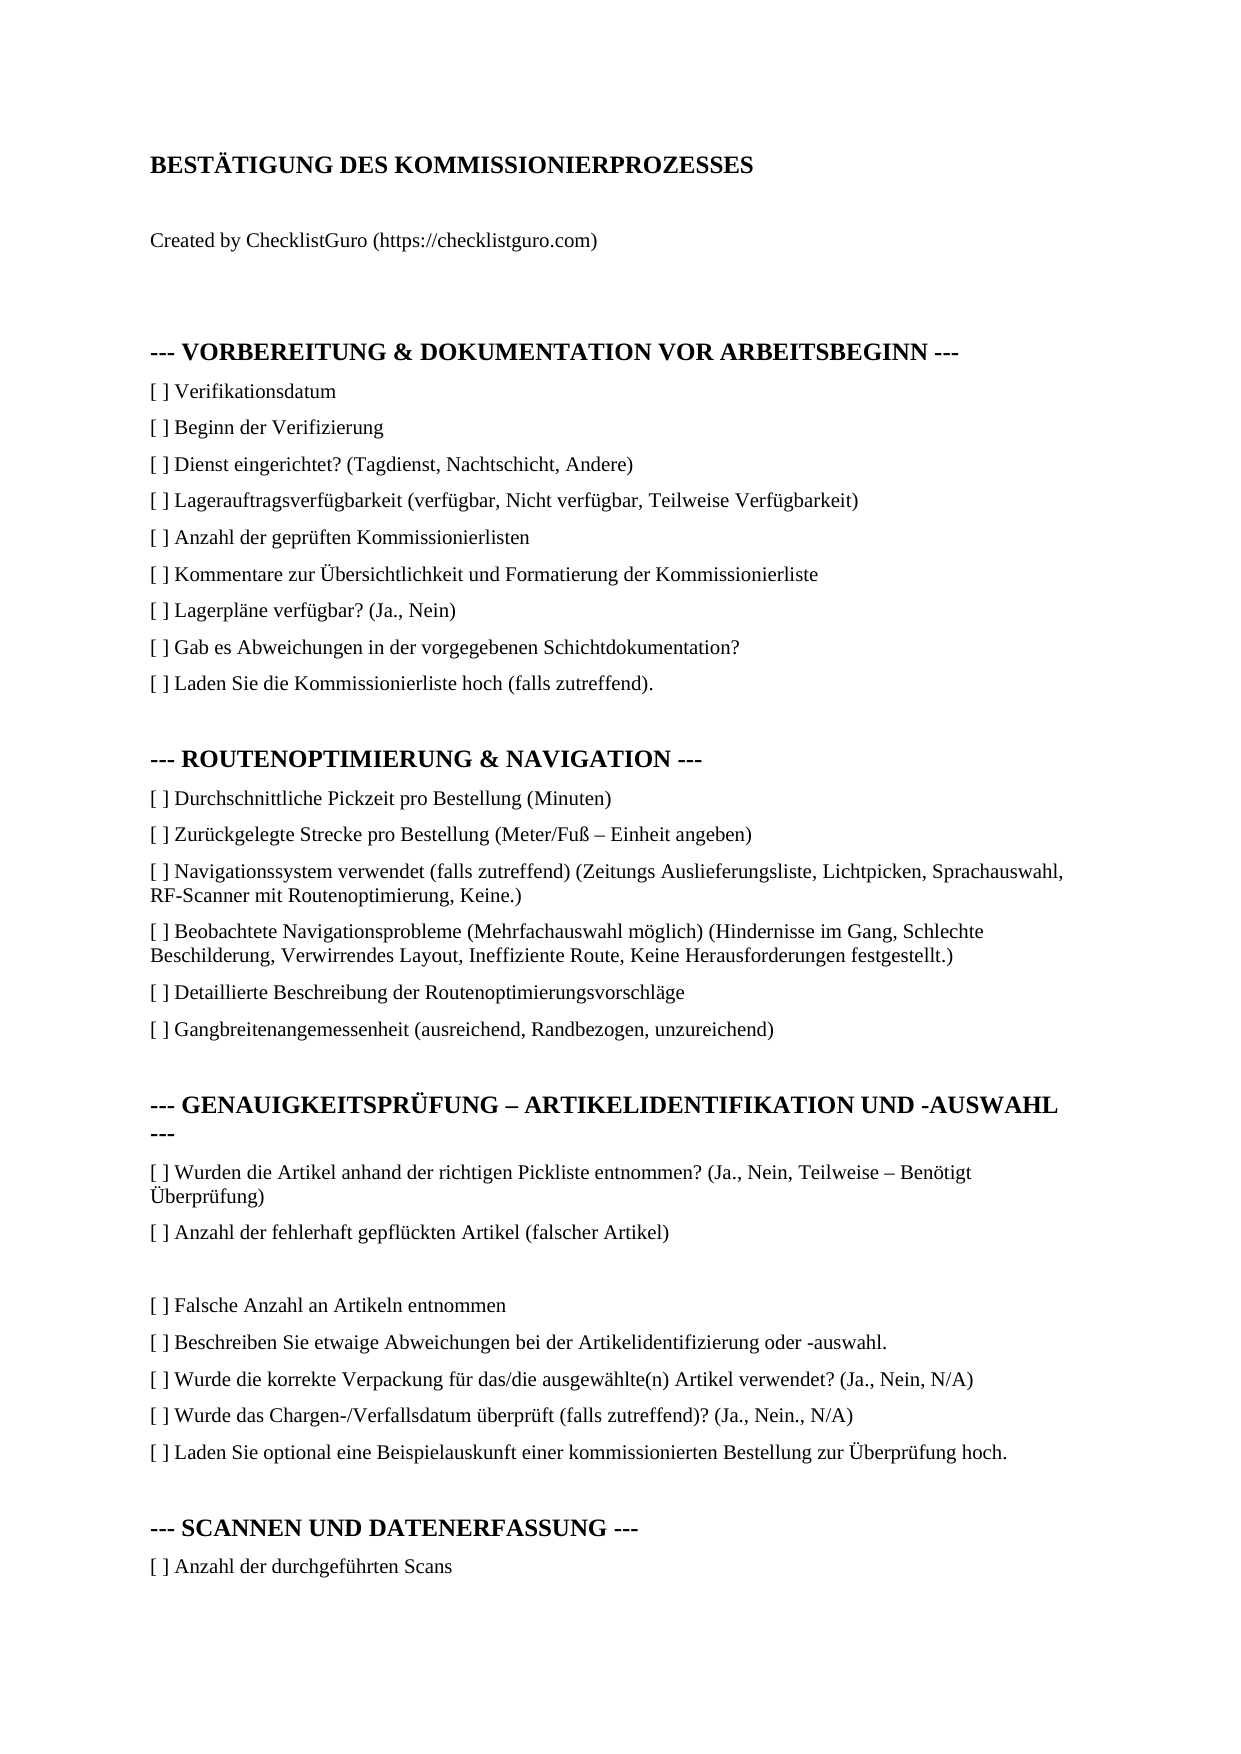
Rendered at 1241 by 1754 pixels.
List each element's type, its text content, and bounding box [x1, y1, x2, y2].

text [ ] Beginn der Verifizierung [150, 415, 1090, 439]
text BESTÄTIGUNG DES KOMMISSIONIERPROZESSES [150, 150, 1090, 179]
text [ ] Falsche Anzahl an Artikeln entnommen [150, 1293, 1090, 1317]
text [ ] Kommentare zur Übersichtlichkeit und Formatierung der Kommissionierliste [150, 562, 1090, 586]
text [ ] Wurde die korrekte Verpackung für das/die ausgewählte(n) Artikel verwendet? (Ja., Nein, N/A) [150, 1367, 1090, 1391]
text [ ] Detaillierte Beschreibung der Routenoptimierungsvorschläge [150, 980, 1090, 1004]
text [ ] Laden Sie die Kommissionierliste hoch (falls zutreffend). [150, 671, 1090, 695]
text [ ] Beschreiben Sie etwaige Abweichungen bei der Artikelidentifizierung oder -auswahl. [150, 1330, 1090, 1354]
text --- SCANNEN UND DATENERFASSUNG --- [150, 1513, 1090, 1542]
text [ ] Wurden die Artikel anhand der richtigen Pickliste entnommen? (Ja., Nein, Teilweise – Benötigt Überprüfung) [150, 1160, 1090, 1208]
text --- ROUTENOPTIMIERUNG & NAVIGATION --- [150, 744, 1090, 773]
text Created by ChecklistGuro (https://checklistguro.com) [150, 228, 1090, 252]
text [ ] Anzahl der durchgeführten Scans [150, 1554, 1090, 1578]
text [ ] Durchschnittliche Pickzeit pro Bestellung (Minuten) [150, 786, 1090, 810]
text [ ] Verifikationsdatum [150, 379, 1090, 403]
text [ ] Gangbreitenangemessenheit (ausreichend, Randbezogen, unzureichend) [150, 1017, 1090, 1041]
text [ ] Anzahl der fehlerhaft gepflückten Artikel (falscher Artikel) [150, 1220, 1090, 1244]
text --- VORBEREITUNG & DOKUMENTATION VOR ARBEITSBEGINN --- [150, 337, 1090, 366]
text [ ] Wurde das Chargen-/Verfallsdatum überprüft (falls zutreffend)? (Ja., Nein., N/A) [150, 1403, 1090, 1427]
text [ ] Laden Sie optional eine Beispielauskunft einer kommissionierten Bestellung zur Überprüfung hoch. [150, 1440, 1090, 1464]
text [ ] Lagerpläne verfügbar? (Ja., Nein) [150, 598, 1090, 622]
text [ ] Zurückgelegte Strecke pro Bestellung (Meter/Fuß – Einheit angeben) [150, 822, 1090, 846]
text [ ] Gab es Abweichungen in der vorgegebenen Schichtdokumentation? [150, 635, 1090, 659]
text --- GENAUIGKEITSPRÜFUNG – ARTIKELIDENTIFIKATION UND -AUSWAHL --- [150, 1090, 1090, 1147]
text [ ] Navigationssystem verwendet (falls zutreffend) (Zeitungs Auslieferungsliste, Lichtpicken, Sprachauswahl, RF-Scanner mit Routenoptimierung, Keine.) [150, 859, 1090, 907]
text [ ] Lagerauftragsverfügbarkeit (verfügbar, Nicht verfügbar, Teilweise Verfügbarkeit) [150, 488, 1090, 512]
text [ ] Anzahl der geprüften Kommissionierlisten [150, 525, 1090, 549]
text [ ] Beobachtete Navigationsprobleme (Mehrfachauswahl möglich) (Hindernisse im Gang, Schlechte Beschilderung, Verwirrendes Layout, Ineffiziente Route, Keine Herausforderungen festgestellt.) [150, 919, 1090, 967]
text [ ] Dienst eingerichtet? (Tagdienst, Nachtschicht, Andere) [150, 452, 1090, 476]
